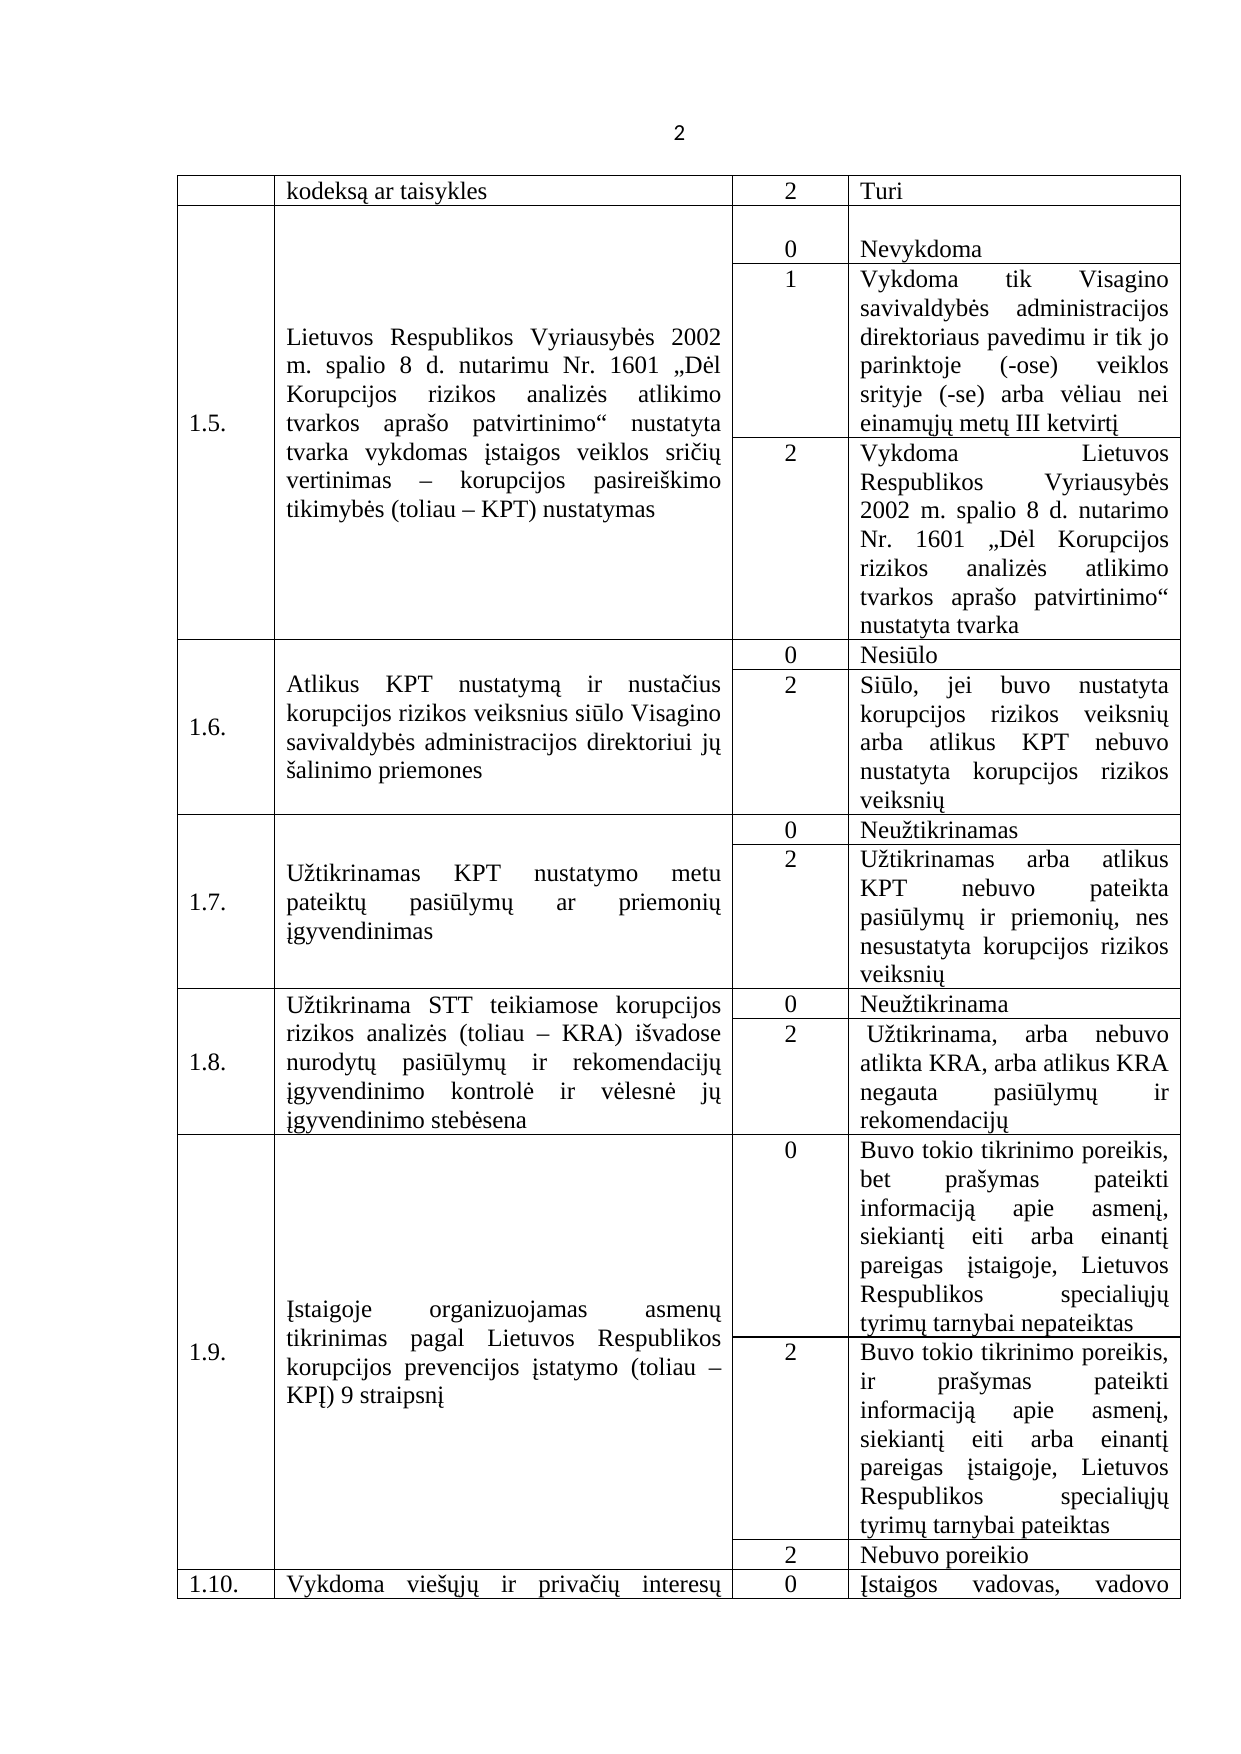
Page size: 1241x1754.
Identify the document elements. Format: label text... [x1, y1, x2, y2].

table_cell 2 [733, 1338, 848, 1539]
table_cell Užtikrinama, arba nebuvo atlikta KRA, arba atlikus KRA negauta pasiūlymų ir rekomendacijų [849, 1019, 1180, 1134]
table_cell 1.9. [178, 1135, 274, 1568]
table_cell Neužtikrinama [849, 989, 1180, 1018]
table_cell 1 [733, 264, 848, 437]
table_cell 1.7. [178, 815, 274, 988]
table_cell Turi [849, 176, 1180, 205]
table_cell 1.6. [178, 640, 274, 814]
table_cell 2 [733, 438, 848, 639]
table_cell 2 [733, 845, 848, 988]
table_cell Nesiūlo [849, 640, 1180, 669]
table_cell 0 [733, 206, 848, 263]
table_cell 2 [733, 1540, 848, 1568]
table_cell 0 [733, 1570, 848, 1598]
table_cell Vykdoma Lietuvos Respublikos Vyriausybės 2002 m. spalio 8 d. nutarimo Nr. 1601 „Dėl Korupcijos rizikos analizės atlikimo tvarkos aprašo patvirtinimo“ nustatyta tvarka [849, 438, 1180, 639]
table_cell 1.5. [178, 206, 274, 639]
table_cell Užtikrinama STT teikiamose korupcijos rizikos analizės (toliau – KRA) išvadose nurodytų pasiūlymų ir rekomendacijų įgyvendinimo kontrolė ir vėlesnė jų įgyvendinimo stebėsena [275, 989, 732, 1134]
table_cell 1.8. [178, 989, 274, 1134]
table_cell Nevykdoma [849, 206, 1180, 263]
table_cell Užtikrinamas arba atlikus KPT nebuvo pateikta pasiūlymų ir priemonių, nes nesustatyta korupcijos rizikos veiksnių [849, 845, 1180, 988]
table_cell Siūlo, jei buvo nustatyta korupcijos rizikos veiksnių arba atlikus KPT nebuvo nustatyta korupcijos rizikos veiksnių [849, 670, 1180, 814]
table_cell 0 [733, 640, 848, 669]
table_cell kodeksą ar taisykles [275, 176, 732, 205]
table_cell Įstaigoje organizuojamas asmenų tikrinimas pagal Lietuvos Respublikos korupcijos prevencijos įstatymo (toliau – KPĮ) 9 straipsnį [275, 1135, 732, 1568]
table_cell 2 [733, 670, 848, 814]
table_cell 0 [733, 815, 848, 843]
table_cell Atlikus KPT nustatymą ir nustačius korupcijos rizikos veiksnius siūlo Visagino savivaldybės administracijos direktoriui jų šalinimo priemones [275, 640, 732, 814]
table_cell Nebuvo poreikio [849, 1540, 1180, 1568]
table_cell Neužtikrinamas [849, 815, 1180, 843]
table_cell 2 [733, 176, 848, 205]
table_cell 2 [733, 1019, 848, 1134]
table_cell Įstaigos vadovas, vadovo [849, 1570, 1180, 1598]
table_cell 0 [733, 989, 848, 1018]
table_cell [178, 176, 274, 205]
table_cell Užtikrinamas KPT nustatymo metu pateiktų pasiūlymų ar priemonių įgyvendinimas [275, 815, 732, 988]
table_cell Buvo tokio tikrinimo poreikis, ir prašymas pateikti informaciją apie asmenį, siekiantį eiti arba einantį pareigas įstaigoje, Lietuvos Respublikos specialiųjų tyrimų tarnybai pateiktas [849, 1338, 1180, 1539]
table_cell 1.10. [178, 1570, 274, 1598]
table_cell Vykdoma viešųjų ir privačių interesų [275, 1570, 732, 1598]
table_cell Lietuvos Respublikos Vyriausybės 2002 m. spalio 8 d. nutarimu Nr. 1601 „Dėl Korupcijos rizikos analizės atlikimo tvarkos aprašo patvirtinimo“ nustatyta tvarka vykdomas įstaigos veiklos sričių vertinimas – korupcijos pasireiškimo tikimybės (toliau – KPT) nustatymas [275, 206, 732, 639]
table_cell Buvo tokio tikrinimo poreikis, bet prašymas pateikti informaciją apie asmenį, siekiantį eiti arba einantį pareigas įstaigoje, Lietuvos Respublikos specialiųjų tyrimų tarnybai nepateiktas [849, 1135, 1180, 1336]
table_cell 0 [733, 1135, 848, 1336]
table_cell Vykdoma tik Visagino savivaldybės administracijos direktoriaus pavedimu ir tik jo parinktoje (-ose) veiklos srityje (-se) arba vėliau nei einamųjų metų III ketvirtį [849, 264, 1180, 437]
